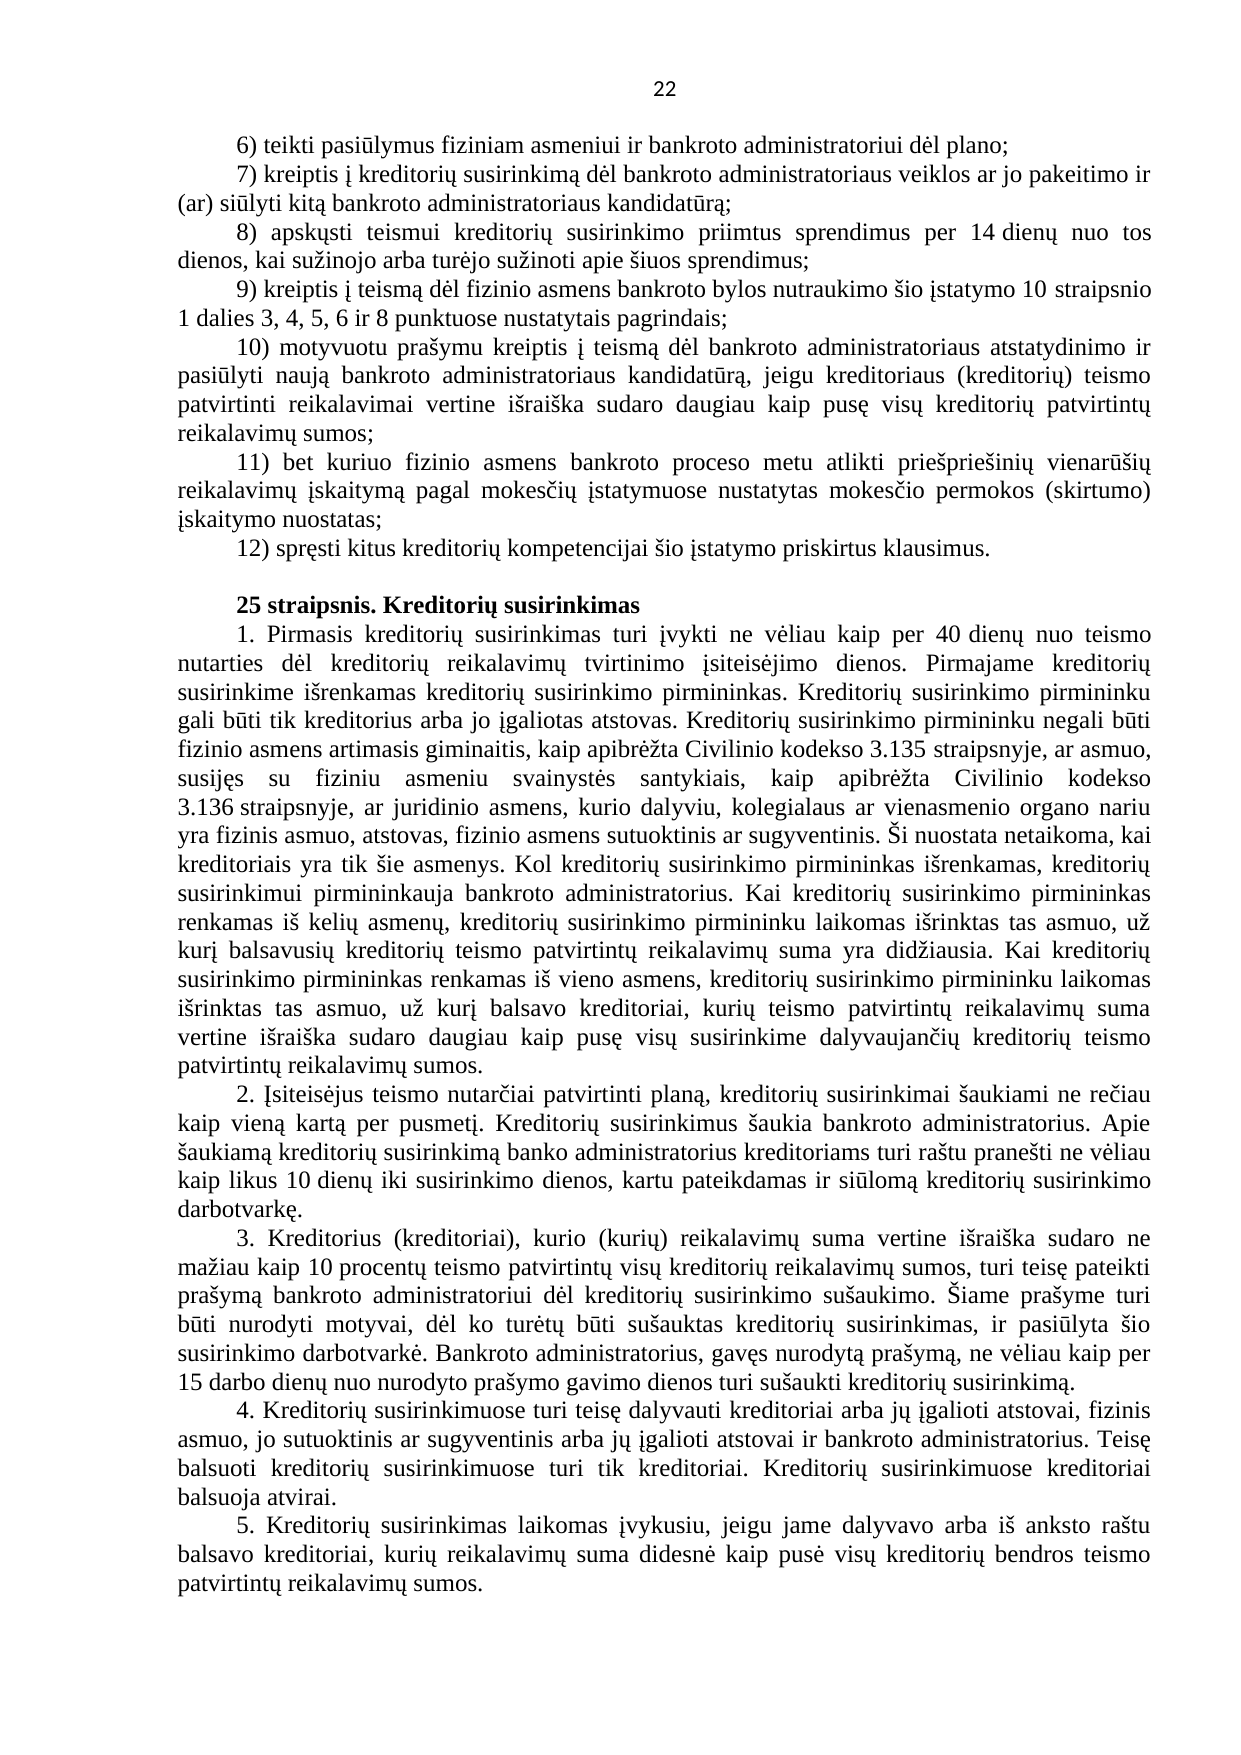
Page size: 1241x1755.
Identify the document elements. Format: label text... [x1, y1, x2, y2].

text 8) apskųsti teismui kreditorių susirinkimo priimtus sprendimus per 14 dienų nuo tos dienos, kai sužinojo arba turėjo sužinoti apie šiuos sprendimus; [177, 217, 1152, 274]
text 12) spręsti kitus kreditorių kompetencijai šio įstatymo priskirtus klausimus. [177, 533, 1152, 562]
text 11) bet kuriuo fizinio asmens bankroto proceso metu atlikti priešpriešinių vienarūšių reikalavimų įskaitymą pagal mokesčių įstatymuose nustatytas mokesčio permokos (skirtumo) įskaitymo nuostatas; [177, 447, 1152, 533]
text 5. Kreditorių susirinkimas laikomas įvykusiu, jeigu jame dalyvavo arba iš anksto raštu balsavo kreditoriai, kurių reikalavimų suma didesnė kaip pusė visų kreditorių bendros teismo patvirtintų reikalavimų sumos. [177, 1511, 1152, 1597]
text 10) motyvuotu prašymu kreiptis į teismą dėl bankroto administratoriaus atstatydinimo ir pasiūlyti naują bankroto administratoriaus kandidatūrą, jeigu kreditoriaus (kreditorių) teismo patvirtinti reikalavimai vertine išraiška sudaro daugiau kaip pusę visų kreditorių patvirtintų reikalavimų sumos; [177, 332, 1152, 447]
text 1. Pirmasis kreditorių susirinkimas turi įvykti ne vėliau kaip per 40 dienų nuo teismo nutarties dėl kreditorių reikalavimų tvirtinimo įsiteisėjimo dienos. Pirmajame kreditorių susirinkime išrenkamas kreditorių susirinkimo pirmininkas. Kreditorių susirinkimo pirmininku gali būti tik kreditorius arba jo įgaliotas atstovas. Kreditorių susirinkimo pirmininku negali būti fizinio asmens artimasis giminaitis, kaip apibrėžta Civilinio kodekso 3.135 straipsnyje, ar asmuo, susijęs su fiziniu asmeniu svainystės santykiais, kaip apibrėžta Civilinio kodekso 3.136 straipsnyje, ar juridinio asmens, kurio dalyviu, kolegialaus ar vienasmenio organo nariu yra fizinis asmuo, atstovas, fizinio asmens sutuoktinis ar sugyventinis. Ši nuostata netaikoma, kai kreditoriais yra tik šie asmenys. Kol kreditorių susirinkimo pirmininkas išrenkamas, kreditorių susirinkimui pirmininkauja bankroto administratorius. Kai kreditorių susirinkimo pirmininkas renkamas iš kelių asmenų, kreditorių susirinkimo pirmininku laikomas išrinktas tas asmuo, už kurį balsavusių kreditorių teismo patvirtintų reikalavimų suma yra didžiausia. Kai kreditorių susirinkimo pirmininkas renkamas iš vieno asmens, kreditorių susirinkimo pirmininku laikomas išrinktas tas asmuo, už kurį balsavo kreditoriai, kurių teismo patvirtintų reikalavimų suma vertine išraiška sudaro daugiau kaip pusę visų susirinkime dalyvaujančių kreditorių teismo patvirtintų reikalavimų sumos. [177, 619, 1152, 1079]
text 4. Kreditorių susirinkimuose turi teisę dalyvauti kreditoriai arba jų įgalioti atstovai, fizinis asmuo, jo sutuoktinis ar sugyventinis arba jų įgalioti atstovai ir bankroto administratorius. Teisę balsuoti kreditorių susirinkimuose turi tik kreditoriai. Kreditorių susirinkimuose kreditoriai balsuoja atvirai. [177, 1396, 1152, 1511]
text 7) kreiptis į kreditorių susirinkimą dėl bankroto administratoriaus veiklos ar jo pakeitimo ir (ar) siūlyti kitą bankroto administratoriaus kandidatūrą; [177, 159, 1152, 217]
text 9) kreiptis į teismą dėl fizinio asmens bankroto bylos nutraukimo šio įstatymo 10 straipsnio 1 dalies 3, 4, 5, 6 ir 8 punktuose nustatytais pagrindais; [177, 274, 1152, 332]
text 6) teikti pasiūlymus fiziniam asmeniui ir bankroto administratoriui dėl plano; [177, 131, 1152, 159]
text 2. Įsiteisėjus teismo nutarčiai patvirtinti planą, kreditorių susirinkimai šaukiami ne rečiau kaip vieną kartą per pusmetį. Kreditorių susirinkimus šaukia bankroto administratorius. Apie šaukiamą kreditorių susirinkimą banko administratorius kreditoriams turi raštu pranešti ne vėliau kaip likus 10 dienų iki susirinkimo dienos, kartu pateikdamas ir siūlomą kreditorių susirinkimo darbotvarkę. [177, 1079, 1152, 1223]
text 3. Kreditorius (kreditoriai), kurio (kurių) reikalavimų suma vertine išraiška sudaro ne mažiau kaip 10 procentų teismo patvirtintų visų kreditorių reikalavimų sumos, turi teisę pateikti prašymą bankroto administratoriui dėl kreditorių susirinkimo sušaukimo. Šiame prašyme turi būti nurodyti motyvai, dėl ko turėtų būti sušauktas kreditorių susirinkimas, ir pasiūlyta šio susirinkimo darbotvarkė. Bankroto administratorius, gavęs nurodytą prašymą, ne vėliau kaip per 15 darbo dienų nuo nurodyto prašymo gavimo dienos turi sušaukti kreditorių susirinkimą. [177, 1223, 1152, 1396]
text 25 straipsnis. Kreditorių susirinkimas [177, 591, 1152, 619]
